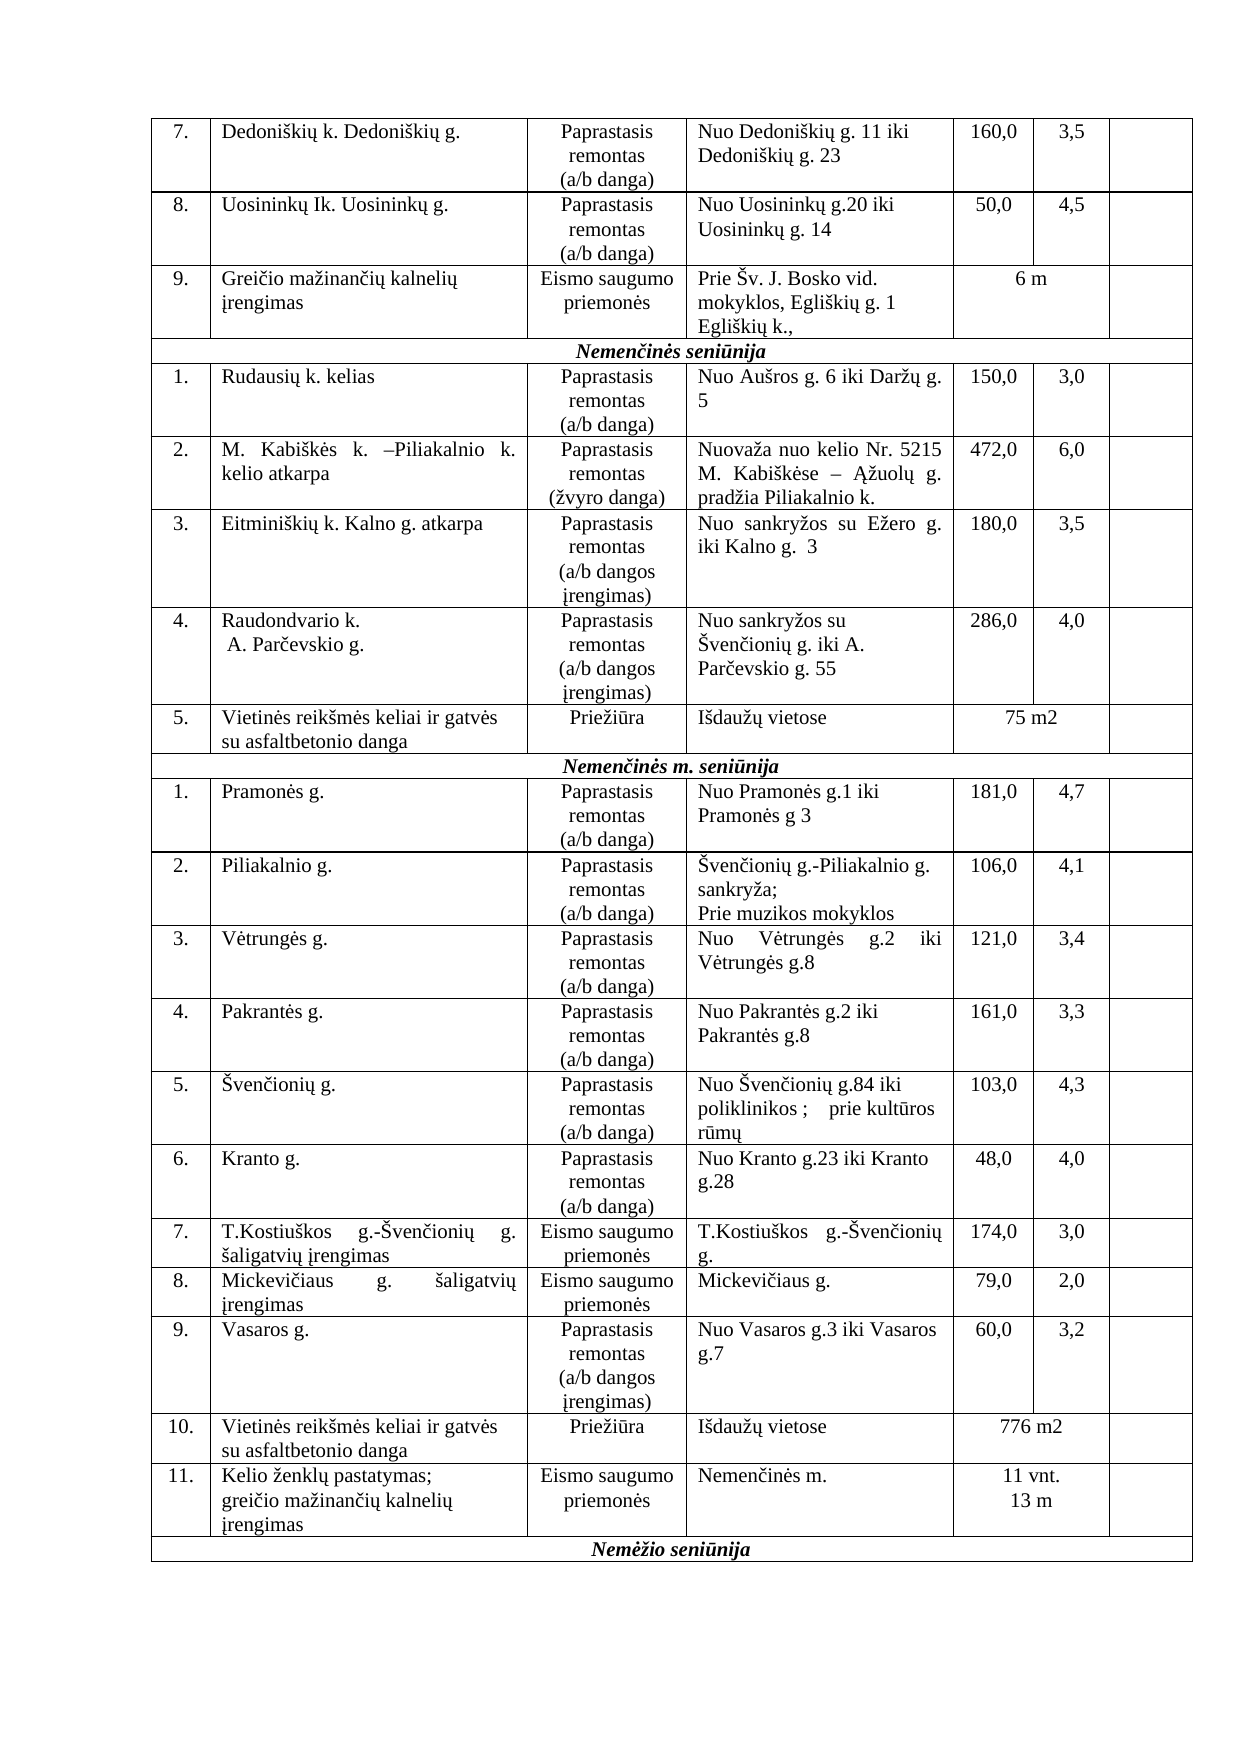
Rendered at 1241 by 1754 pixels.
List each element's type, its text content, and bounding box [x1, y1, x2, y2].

table_cell Mickevičiaus g. [687, 1268, 953, 1316]
table_cell Piliakalnio g. [211, 853, 527, 925]
table_cell Priežiūra [528, 705, 686, 753]
table_cell Pramonės g. [211, 779, 527, 851]
table_cell Nemenčinės seniūnija [152, 339, 1192, 363]
table_cell 3,2 [1034, 1317, 1109, 1413]
table_cell 8. [152, 1268, 210, 1316]
table_cell 174,0 [954, 1219, 1033, 1267]
table_cell 4,5 [1034, 193, 1109, 264]
table_cell [1110, 1268, 1192, 1316]
table_cell 6. [152, 1145, 210, 1218]
table_cell [1110, 193, 1192, 264]
table_cell Pakrantės g. [211, 999, 527, 1071]
table_cell Švenčionių g. [211, 1072, 527, 1144]
table_cell Eismo saugumo priemonės [528, 1219, 686, 1267]
table_cell 9. [152, 266, 210, 338]
table_cell [1110, 1072, 1192, 1144]
table_cell Vėtrungės g. [211, 926, 527, 998]
table_cell Paprastasis remontas (a/b danga) [528, 999, 686, 1071]
table_cell Švenčionių g.-Piliakalnio g. sankryža; Prie muzikos mokyklos [687, 853, 953, 925]
table_cell [1110, 119, 1192, 191]
table_cell 181,0 [954, 779, 1033, 851]
table_cell T.Kostiuškos g.-Švenčionių g. šaligatvių įrengimas [211, 1219, 527, 1267]
table_cell 3. [152, 510, 210, 607]
table_cell [1110, 364, 1192, 436]
table_cell 3,3 [1034, 999, 1109, 1071]
table_cell Priežiūra [528, 1414, 686, 1462]
table_cell Nuo Uosininkų g.20 iki Uosininkų g. 14 [687, 193, 953, 264]
table_cell Paprastasis remontas (a/b danga) [528, 364, 686, 436]
table_cell Paprastasis remontas (a/b danga) [528, 853, 686, 925]
table_cell 121,0 [954, 926, 1033, 998]
table_cell Eitminiškių k. Kalno g. atkarpa [211, 510, 527, 607]
table_cell 9. [152, 1317, 210, 1413]
table_cell [1110, 779, 1192, 851]
table_cell 150,0 [954, 364, 1033, 436]
table_cell 50,0 [954, 193, 1033, 264]
table_cell [1110, 926, 1192, 998]
table_cell 60,0 [954, 1317, 1033, 1413]
table_cell Nuo Vasaros g.3 iki Vasaros g.7 [687, 1317, 953, 1413]
table_cell 4,3 [1034, 1072, 1109, 1144]
table_cell 3,0 [1034, 364, 1109, 436]
table_cell 3,5 [1034, 119, 1109, 191]
table_cell 5. [152, 705, 210, 753]
table_cell Vasaros g. [211, 1317, 527, 1413]
table_cell [1110, 1317, 1192, 1413]
table_cell Nemenčinės m. [687, 1464, 953, 1536]
table_cell Rudausių k. kelias [211, 364, 527, 436]
table_cell 4. [152, 608, 210, 704]
table_cell Paprastasis remontas (a/b danga) [528, 119, 686, 191]
table_cell Eismo saugumo priemonės [528, 1268, 686, 1316]
table_cell 3,0 [1034, 1219, 1109, 1267]
table_cell 776 m2 [954, 1414, 1109, 1462]
table_cell 3,5 [1034, 510, 1109, 607]
table_cell [1110, 1145, 1192, 1218]
table_cell 103,0 [954, 1072, 1033, 1144]
table_cell 5. [152, 1072, 210, 1144]
table_cell [1110, 853, 1192, 925]
table_cell Dedoniškių k. Dedoniškių g. [211, 119, 527, 191]
table_cell [1110, 705, 1192, 753]
table_cell Išdaužų vietose [687, 1414, 953, 1462]
table_cell 4,1 [1034, 853, 1109, 925]
table_cell Paprastasis remontas (a/b dangos įrengimas) [528, 510, 686, 607]
table_cell [1110, 999, 1192, 1071]
table_cell [1110, 1219, 1192, 1267]
table_cell Mickevičiaus g. šaligatvių įrengimas [211, 1268, 527, 1316]
table_cell Paprastasis remontas (a/b dangos įrengimas) [528, 1317, 686, 1413]
table_cell 1. [152, 779, 210, 851]
table_cell 4,7 [1034, 779, 1109, 851]
table_cell 7. [152, 119, 210, 191]
table_cell [1110, 1414, 1192, 1462]
table_cell [1110, 266, 1192, 338]
table_cell Paprastasis remontas (a/b danga) [528, 1145, 686, 1218]
table_cell Eismo saugumo priemonės [528, 1464, 686, 1536]
table_cell Kelio ženklų pastatymas; greičio mažinančių kalnelių įrengimas [211, 1464, 527, 1536]
table_cell Nuovaža nuo kelio Nr. 5215 M. Kabiškėse – Ąžuolų g. pradžia Piliakalnio k. [687, 437, 953, 509]
table_cell 106,0 [954, 853, 1033, 925]
table_cell Nuo Dedoniškių g. 11 iki Dedoniškių g. 23 [687, 119, 953, 191]
table_cell 6,0 [1034, 437, 1109, 509]
table_cell T.Kostiuškos g.-Švenčionių g. [687, 1219, 953, 1267]
table_cell 2. [152, 437, 210, 509]
table_cell Išdaužų vietose [687, 705, 953, 753]
table_cell Nuo Vėtrungės g.2 iki Vėtrungės g.8 [687, 926, 953, 998]
table_cell 75 m2 [954, 705, 1109, 753]
table_cell [1110, 1464, 1192, 1536]
table_cell 4,0 [1034, 1145, 1109, 1218]
table_cell [1110, 608, 1192, 704]
table_cell Raudondvario k. A. Parčevskio g. [211, 608, 527, 704]
table_cell Nemenčinės m. seniūnija [152, 754, 1192, 778]
table_cell Nuo sankryžos su Ežero g. iki Kalno g. 3 [687, 510, 953, 607]
table_cell Paprastasis remontas (a/b danga) [528, 779, 686, 851]
table_cell 472,0 [954, 437, 1033, 509]
table_cell Nuo Pramonės g.1 iki Pramonės g 3 [687, 779, 953, 851]
table_cell Vietinės reikšmės keliai ir gatvės su asfaltbetonio danga [211, 705, 527, 753]
table_cell Nuo Pakrantės g.2 iki Pakrantės g.8 [687, 999, 953, 1071]
table_cell 7. [152, 1219, 210, 1267]
table_cell Eismo saugumo priemonės [528, 266, 686, 338]
table_cell 6 m [954, 266, 1109, 338]
table_cell Paprastasis remontas (a/b danga) [528, 193, 686, 264]
table_cell 79,0 [954, 1268, 1033, 1316]
table_cell 161,0 [954, 999, 1033, 1071]
table_cell 160,0 [954, 119, 1033, 191]
table_cell 10. [152, 1414, 210, 1462]
table_cell 8. [152, 193, 210, 264]
table_cell 1. [152, 364, 210, 436]
table_cell Nuo Kranto g.23 iki Kranto g.28 [687, 1145, 953, 1218]
table_cell 3,4 [1034, 926, 1109, 998]
table_cell 4. [152, 999, 210, 1071]
table_cell 3. [152, 926, 210, 998]
table_cell Prie Šv. J. Bosko vid. mokyklos, Egliškių g. 1 Egliškių k., [687, 266, 953, 338]
table_cell Nemėžio seniūnija [152, 1537, 1192, 1561]
table_cell Nuo sankryžos su Švenčionių g. iki A. Parčevskio g. 55 [687, 608, 953, 704]
table_cell Paprastasis remontas (žvyro danga) [528, 437, 686, 509]
table_cell 286,0 [954, 608, 1033, 704]
table_cell 48,0 [954, 1145, 1033, 1218]
table_cell 180,0 [954, 510, 1033, 607]
table_cell Uosininkų Ik. Uosininkų g. [211, 193, 527, 264]
table_cell Kranto g. [211, 1145, 527, 1218]
table_cell Paprastasis remontas (a/b danga) [528, 1072, 686, 1144]
table_cell 2,0 [1034, 1268, 1109, 1316]
table_cell 11 vnt. 13 m [954, 1464, 1109, 1536]
table_cell 11. [152, 1464, 210, 1536]
table_cell 4,0 [1034, 608, 1109, 704]
table_cell 2. [152, 853, 210, 925]
table_cell Nuo Švenčionių g.84 iki poliklinikos ; prie kultūros rūmų [687, 1072, 953, 1144]
table_cell M. Kabiškės k. –Piliakalnio k. kelio atkarpa [211, 437, 527, 509]
table_cell Greičio mažinančių kalnelių įrengimas [211, 266, 527, 338]
table_cell [1110, 510, 1192, 607]
table_cell Paprastasis remontas (a/b danga) [528, 926, 686, 998]
table_cell [1110, 437, 1192, 509]
table_cell Nuo Aušros g. 6 iki Daržų g. 5 [687, 364, 953, 436]
table_cell Paprastasis remontas (a/b dangos įrengimas) [528, 608, 686, 704]
table_cell Vietinės reikšmės keliai ir gatvės su asfaltbetonio danga [211, 1414, 527, 1462]
